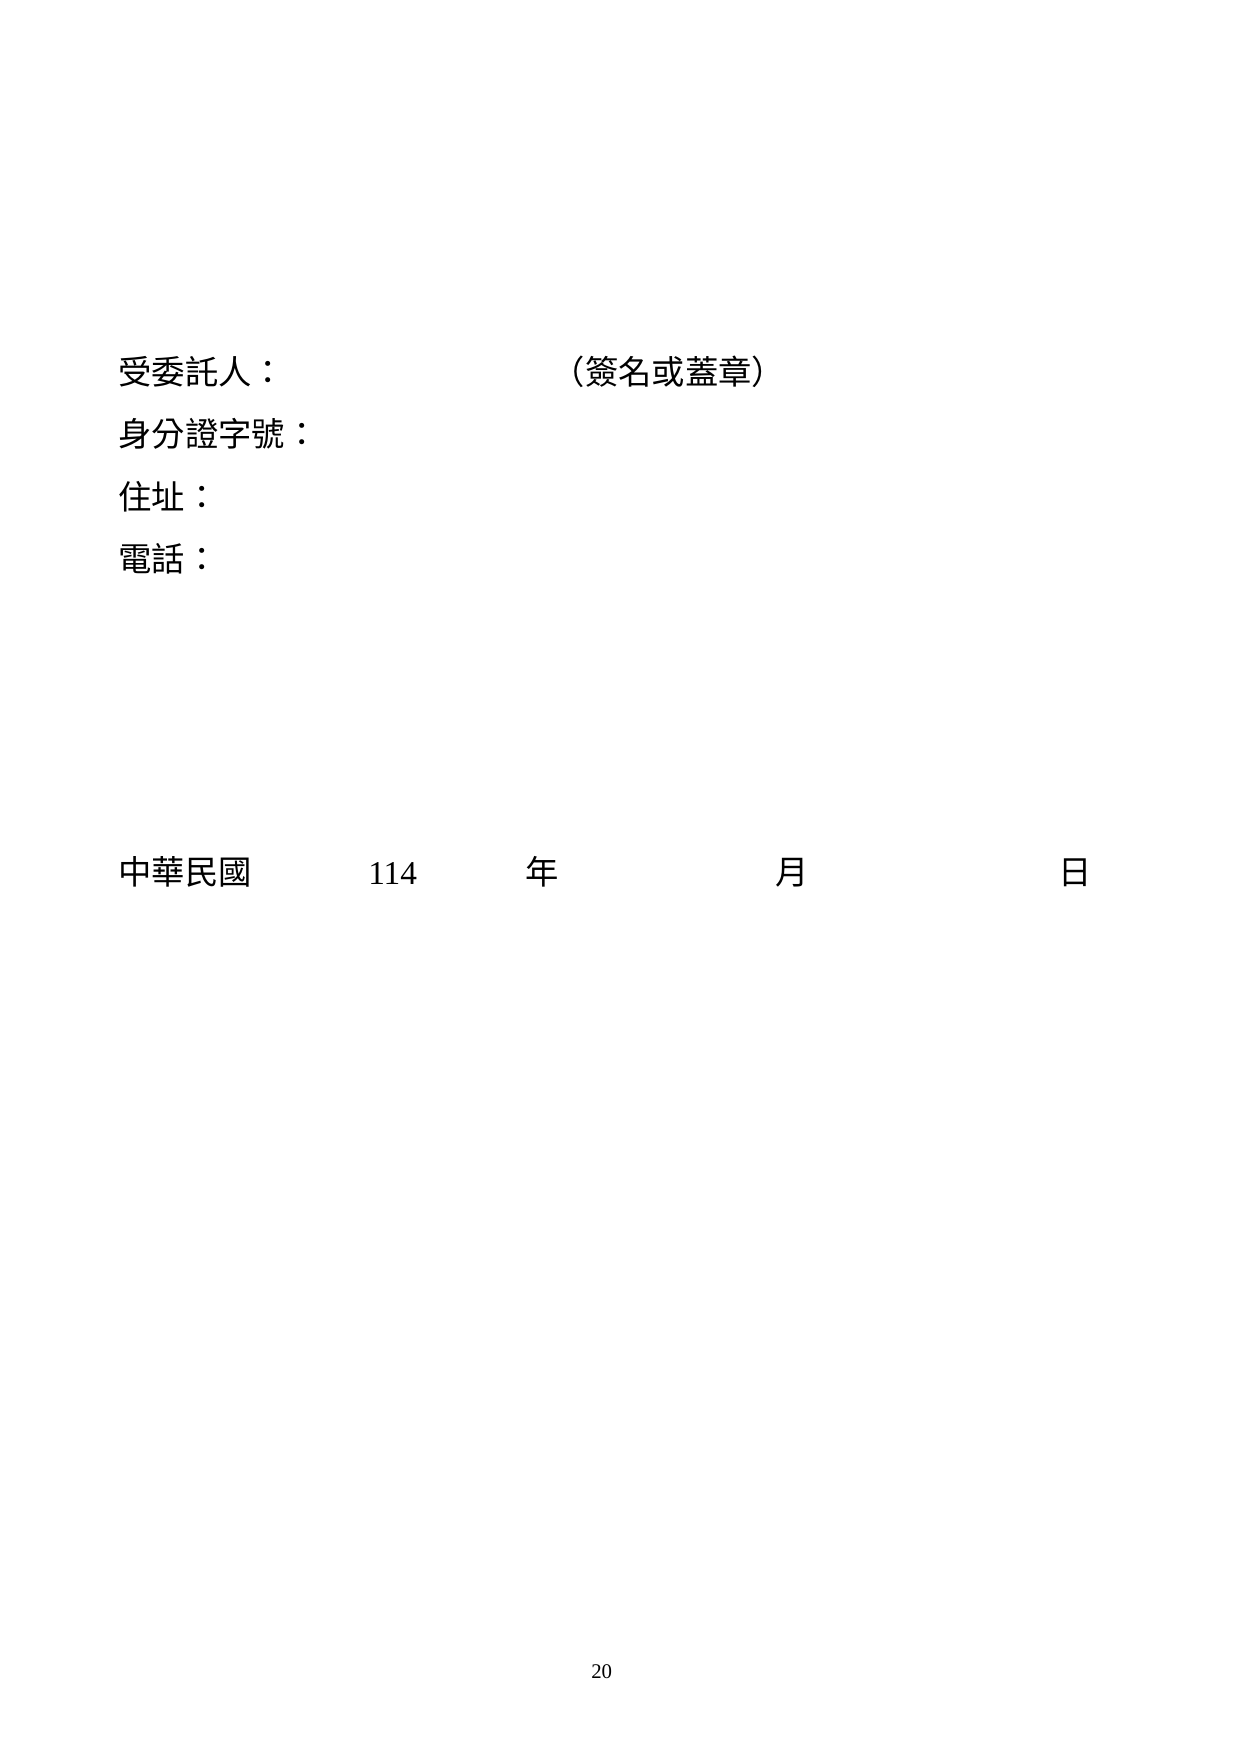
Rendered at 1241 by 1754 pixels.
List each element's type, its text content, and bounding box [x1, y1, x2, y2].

text 受委託人： （簽名或蓋章） [118, 328, 1122, 391]
text 電話： [118, 516, 1122, 578]
text 住址： [118, 453, 1122, 516]
text 中華民國 114 年 月 日 [118, 828, 1122, 891]
text 身分證字號： [118, 391, 1122, 453]
